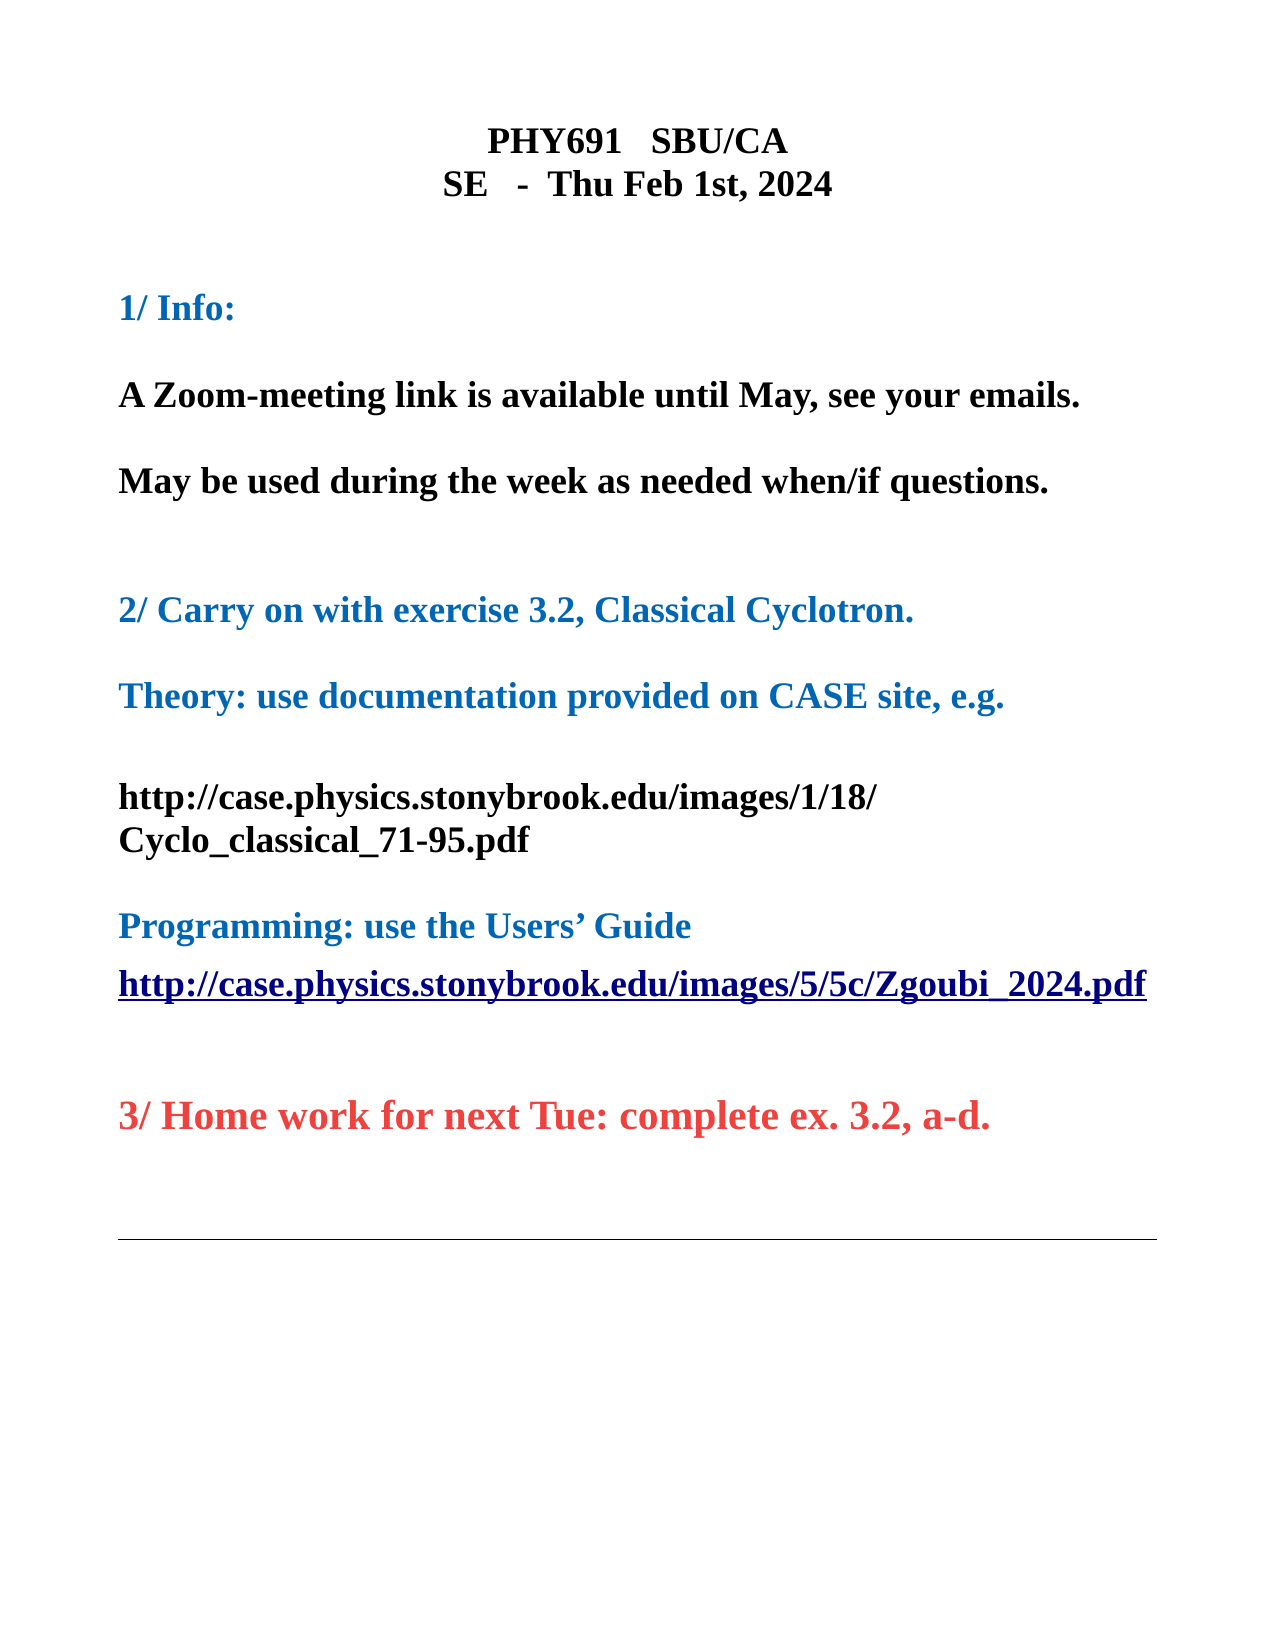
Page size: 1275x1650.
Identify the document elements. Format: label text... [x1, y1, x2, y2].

text PHY691 SBU/CA [118, 118, 1157, 161]
text May be used during the week as needed when/if questions. [118, 458, 1157, 501]
text 1/ Info: [118, 286, 1157, 329]
text http://case.physics.stonybrook.edu/images/1/18/Cyclo_classical_71-95.pdf [118, 774, 1157, 861]
text http://case.physics.stonybrook.edu/images/5/5c/Zgoubi_2024.pdf [118, 961, 1157, 1004]
text Programming: use the Users’ Guide [118, 904, 1157, 947]
text A Zoom-meeting link is available until May, see your emails. [118, 372, 1157, 415]
text Theory: use documentation provided on CASE site, e.g. [118, 674, 1157, 717]
text 3/ Home work for next Tue: complete ex. 3.2, a-d. [118, 1091, 1157, 1139]
text 2/ Carry on with exercise 3.2, Classical Cyclotron. [118, 588, 1157, 631]
text SE - Thu Feb 1st, 2024 [118, 161, 1157, 204]
